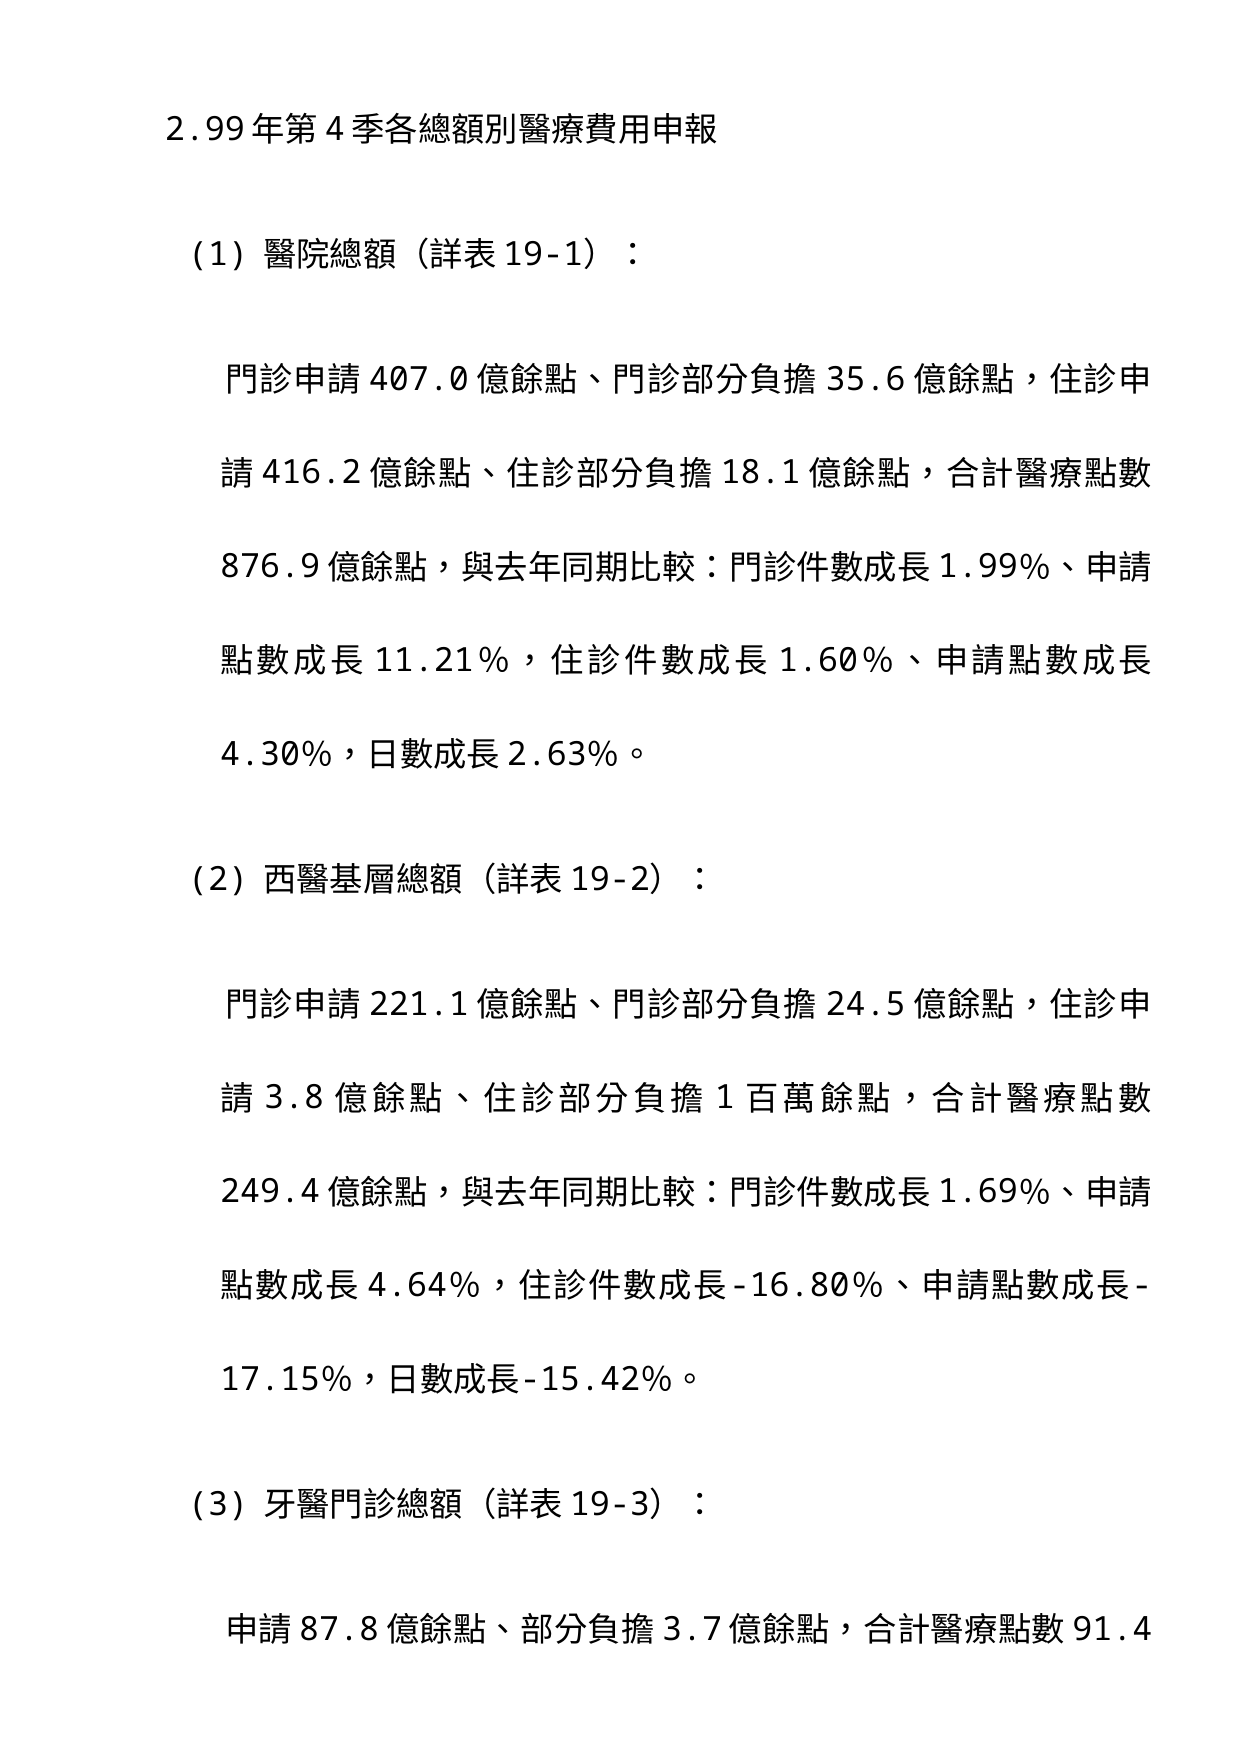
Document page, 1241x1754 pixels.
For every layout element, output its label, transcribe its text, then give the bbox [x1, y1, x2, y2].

list 醫院總額（詳表19-1）： [188, 210, 1152, 273]
list 牙醫門診總額（詳表19-3）： [188, 1460, 1152, 1523]
text 2.99年第4季各總額別醫療費用申報 [164, 85, 1152, 148]
text 門診申請221.1億餘點、門診部分負擔24.5億餘點，住診申請3.8億餘點、住診部分負擔1百萬餘點，合計醫療點數249.4億餘點，與去年同期比較：門診件數成長1.69％、申請點數成長4.64％，住診件數成長-16.80％、申請點數成長-17.15％，日數成長-15.42％。 [220, 960, 1152, 1398]
text 申請87.8億餘點、部分負擔3.7億餘點，合計醫療點數91.4 [220, 1585, 1152, 1648]
text 門診申請407.0億餘點、門診部分負擔35.6億餘點，住診申請416.2億餘點、住診部分負擔18.1億餘點，合計醫療點數876.9億餘點，與去年同期比較：門診件數成長1.99％、申請點數成長11.21％，住診件數成長1.60％、申請點數成長4.30％，日數成長2.63％。 [220, 335, 1152, 773]
list 西醫基層總額（詳表19-2）： [188, 835, 1152, 898]
